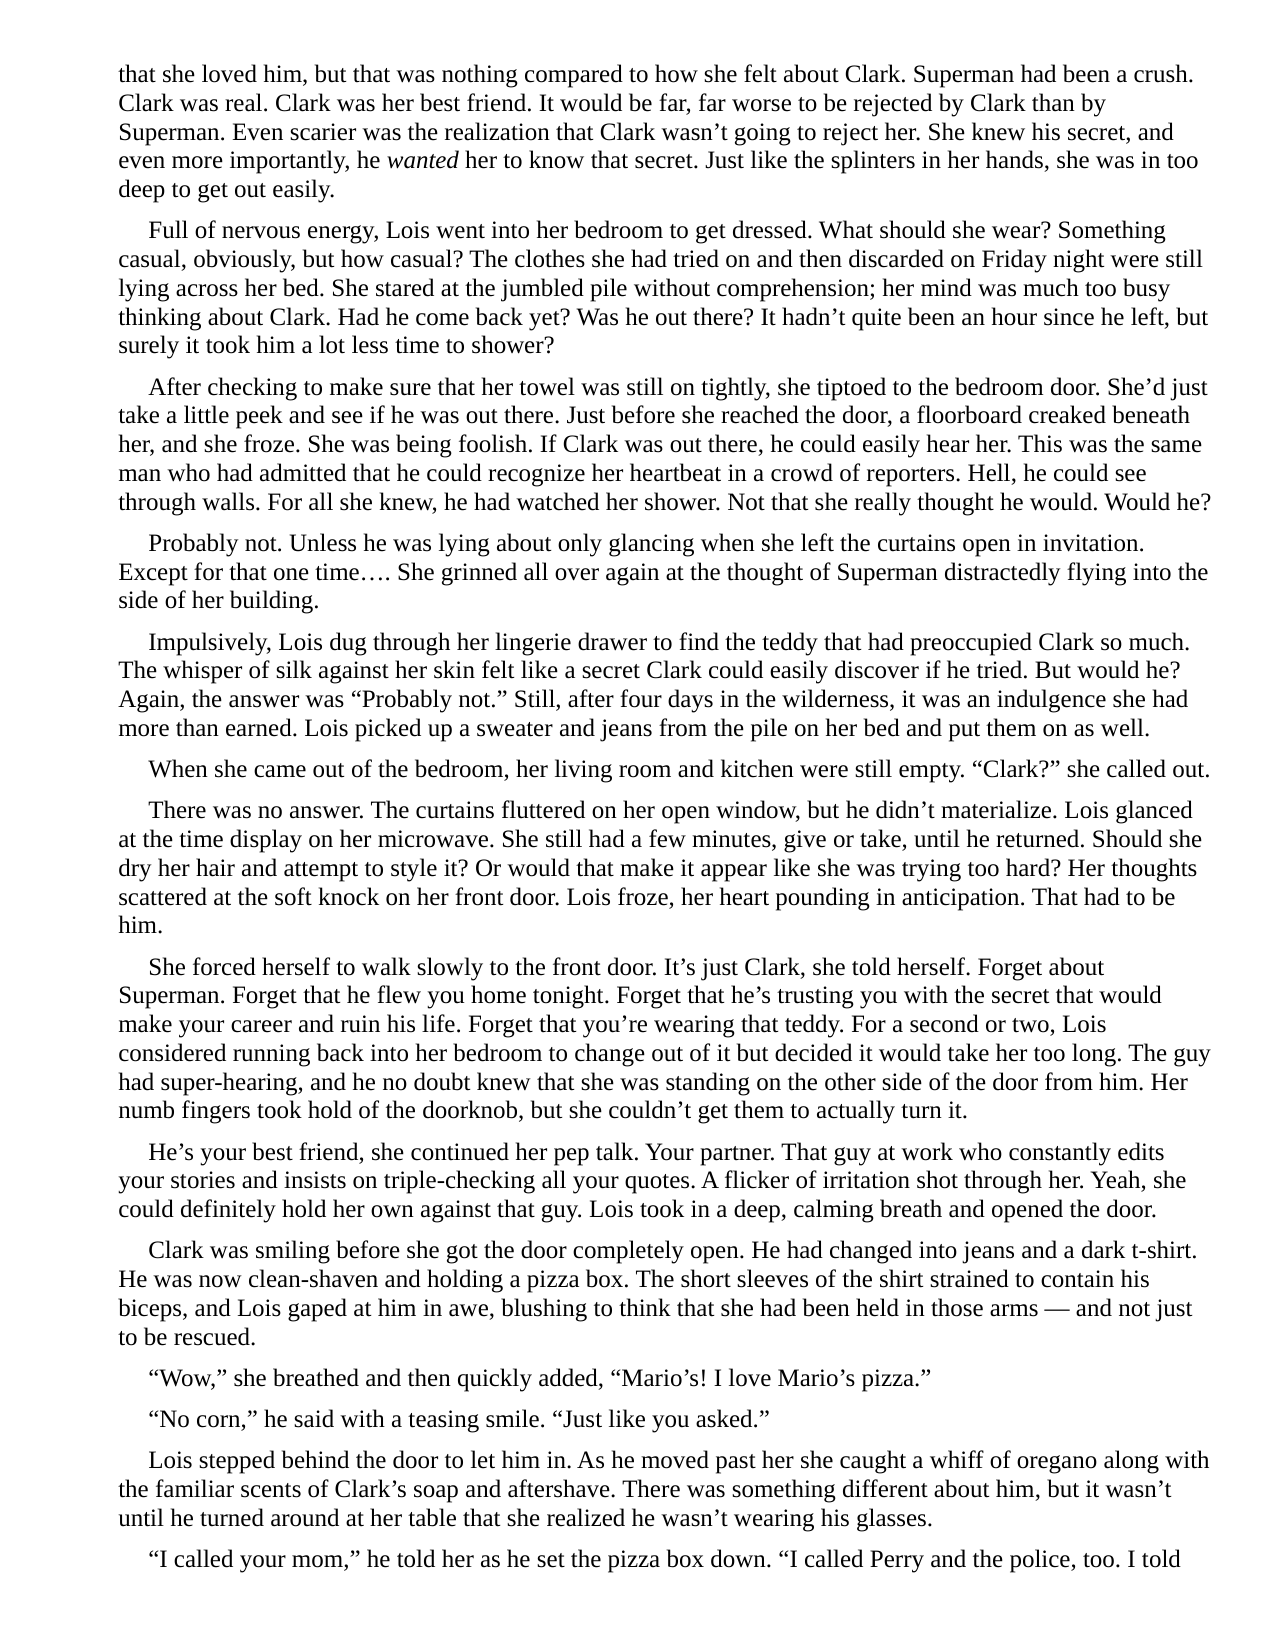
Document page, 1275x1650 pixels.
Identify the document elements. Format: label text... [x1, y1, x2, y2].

text After checking to make sure that her towel was still on tightly, she tiptoed to the bedroom door. She’d just take a little peek and see if he was out there. Just before she reached the door, a floorboard creaked beneath her, and she froze. She was being foolish. If Clark was out there, he could easily hear her. This was the same man who had admitted that he could recognize her heartbeat in a crowd of reporters. Hell, he could see through walls. For all she knew, he had watched her shower. Not that she really thought he would. Would he? [118, 372, 1216, 515]
text “No corn,” he said with a teasing smile. “Just like you asked.” [118, 1404, 1216, 1433]
text that she loved him, but that was nothing compared to how she felt about Clark. Superman had been a crush. Clark was real. Clark was her best friend. It would be far, far worse to be rejected by Clark than by Superman. Even scarier was the realization that Clark wasn’t going to reject her. She knew his secret, and even more importantly, he wanted her to know that secret. Just like the splinters in her hands, she was in too deep to get out easily. [118, 59, 1216, 203]
text Clark was smiling before she got the door completely open. He had changed into jeans and a dark t-shirt. He was now clean-shaven and holding a pizza box. The short sleeves of the shirt strained to contain his biceps, and Lois gaped at him in awe, blushing to think that she had been held in those arms — and not just to be rescued. [118, 1235, 1216, 1350]
text “Wow,” she breathed and then quickly added, “Mario’s! I love Mario’s pizza.” [118, 1363, 1216, 1392]
text He’s your best friend, she continued her pep talk. Your partner. That guy at work who constantly edits your stories and insists on triple-checking all your quotes. A flicker of irritation shot through her. Yeah, she could definitely hold her own against that guy. Lois took in a deep, calming breath and opened the door. [118, 1137, 1216, 1223]
text Probably not. Unless he was lying about only glancing when she left the curtains open in invitation. Except for that one time…. She grinned all over again at the thought of Superman distractedly flying into the side of her building. [118, 528, 1216, 614]
text Impulsively, Lois dug through her lingerie drawer to find the teddy that had preoccupied Clark so much. The whisper of silk against her skin felt like a secret Clark could easily discover if he tried. But would he? Again, the answer was “Probably not.” Still, after four days in the wilderness, it was an indulgence she had more than earned. Lois picked up a sweater and jeans from the pile on her bed and put them on as well. [118, 627, 1216, 742]
text Full of nervous energy, Lois went into her bedroom to get dressed. What should she wear? Something casual, obviously, but how casual? The clothes she had tried on and then discarded on Friday night were still lying across her bed. She stared at the jumbled pile without comprehension; her mind was much too busy thinking about Clark. Had he come back yet? Was he out there? It hadn’t quite been an hour since he left, but surely it took him a lot less time to shower? [118, 215, 1216, 359]
text When she came out of the bedroom, her living room and kitchen were still empty. “Clark?” she called out. [118, 754, 1216, 783]
text “I called your mom,” he told her as he set the pizza box down. “I called Perry and the police, too. I told [118, 1544, 1216, 1573]
text There was no answer. The curtains fluttered on her open window, but he didn’t materialize. Lois glanced at the time display on her microwave. She still had a few minutes, give or take, until he returned. Should she dry her hair and attempt to style it? Or would that make it appear like she was trying too hard? Her thoughts scattered at the soft knock on her front door. Lois froze, her heart pounding in anticipation. That had to be him. [118, 795, 1216, 939]
text She forced herself to walk slowly to the front door. It’s just Clark, she told herself. Forget about Superman. Forget that he flew you home tonight. Forget that he’s trusting you with the secret that would make your career and ruin his life. Forget that you’re wearing that teddy. For a second or two, Lois considered running back into her bedroom to change out of it but decided it would take her too long. The guy had super-hearing, and he no doubt knew that she was standing on the other side of the door from him. Her numb fingers took hold of the doorknob, but she couldn’t get them to actually turn it. [118, 952, 1216, 1124]
text Lois stepped behind the door to let him in. As he moved past her she caught a whiff of oregano along with the familiar scents of Clark’s soap and aftershave. There was something different about him, but it wasn’t until he turned around at her table that she realized he wasn’t wearing his glasses. [118, 1445, 1216, 1532]
